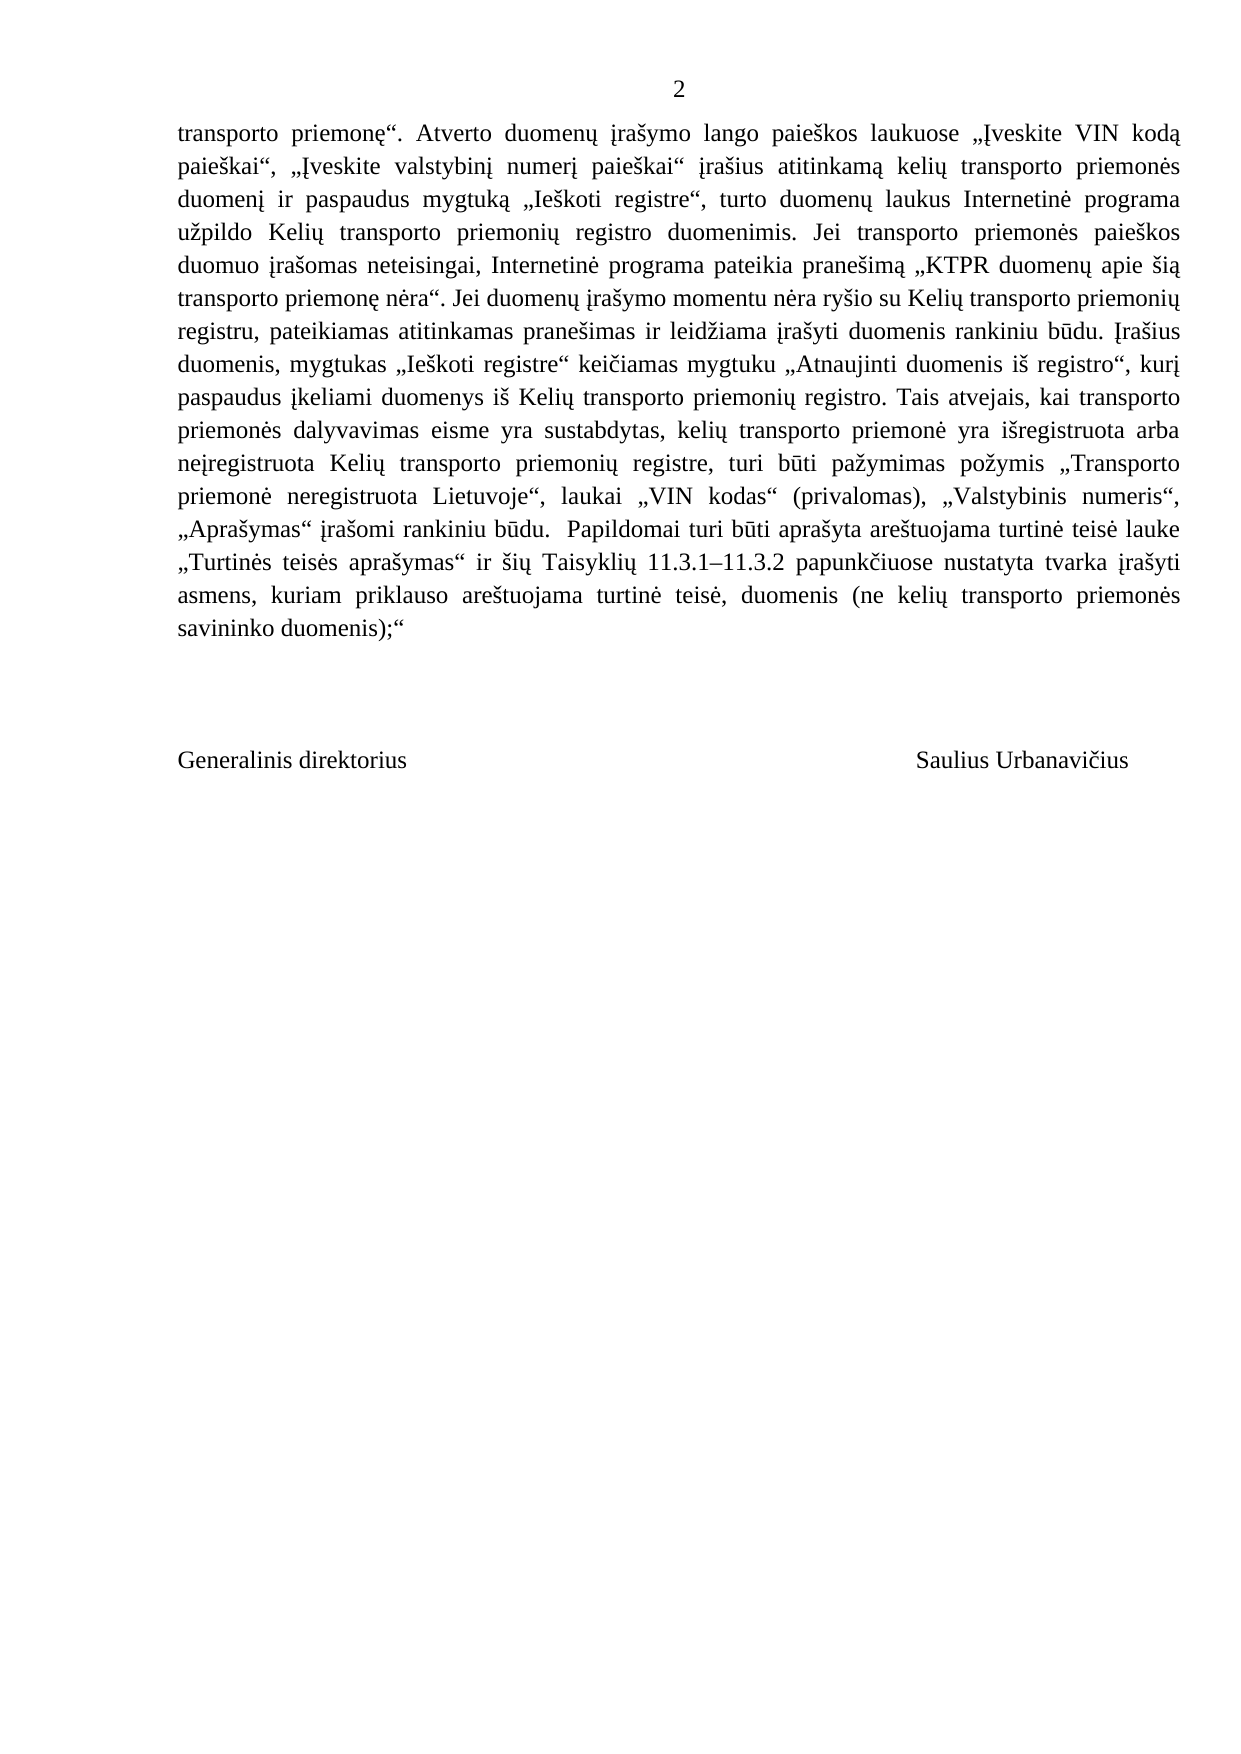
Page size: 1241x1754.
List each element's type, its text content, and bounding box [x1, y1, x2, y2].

text Generalinis direktorius Saulius Urbanavičius [177, 746, 1181, 774]
text transporto priemonę“. Atverto duomenų įrašymo lango paieškos laukuose „Įveskite VIN kodą paieškai“, „Įveskite valstybinį numerį paieškai“ įrašius atitinkamą kelių transporto priemonės duomenį ir paspaudus mygtuką „Ieškoti registre“, turto duomenų laukus Internetinė programa užpildo Kelių transporto priemonių registro duomenimis. Jei transporto priemonės paieškos duomuo įrašomas neteisingai, Internetinė programa pateikia pranešimą „KTPR duomenų apie šią transporto priemonę nėra“. Jei duomenų įrašymo momentu nėra ryšio su Kelių transporto priemonių registru, pateikiamas atitinkamas pranešimas ir leidžiama įrašyti duomenis rankiniu būdu. Įrašius duomenis, mygtukas „Ieškoti registre“ keičiamas mygtuku „Atnaujinti duomenis iš registro“, kurį paspaudus įkeliami duomenys iš Kelių transporto priemonių registro. Tais atvejais, kai transporto priemonės dalyvavimas eisme yra sustabdytas, kelių transporto priemonė yra išregistruota arba neįregistruota Kelių transporto priemonių registre, turi būti pažymimas požymis „Transporto priemonė neregistruota Lietuvoje“, laukai „VIN kodas“ (privalomas), „Valstybinis numeris“, „Aprašymas“ įrašomi rankiniu būdu. Papildomai turi būti aprašyta areštuojama turtinė teisė lauke „Turtinės teisės aprašymas“ ir šių Taisyklių 11.3.1–11.3.2 papunkčiuose nustatyta tvarka įrašyti asmens, kuriam priklauso areštuojama turtinė teisė, duomenis (ne kelių transporto priemonės savininko duomenis);“ [177, 118, 1181, 642]
